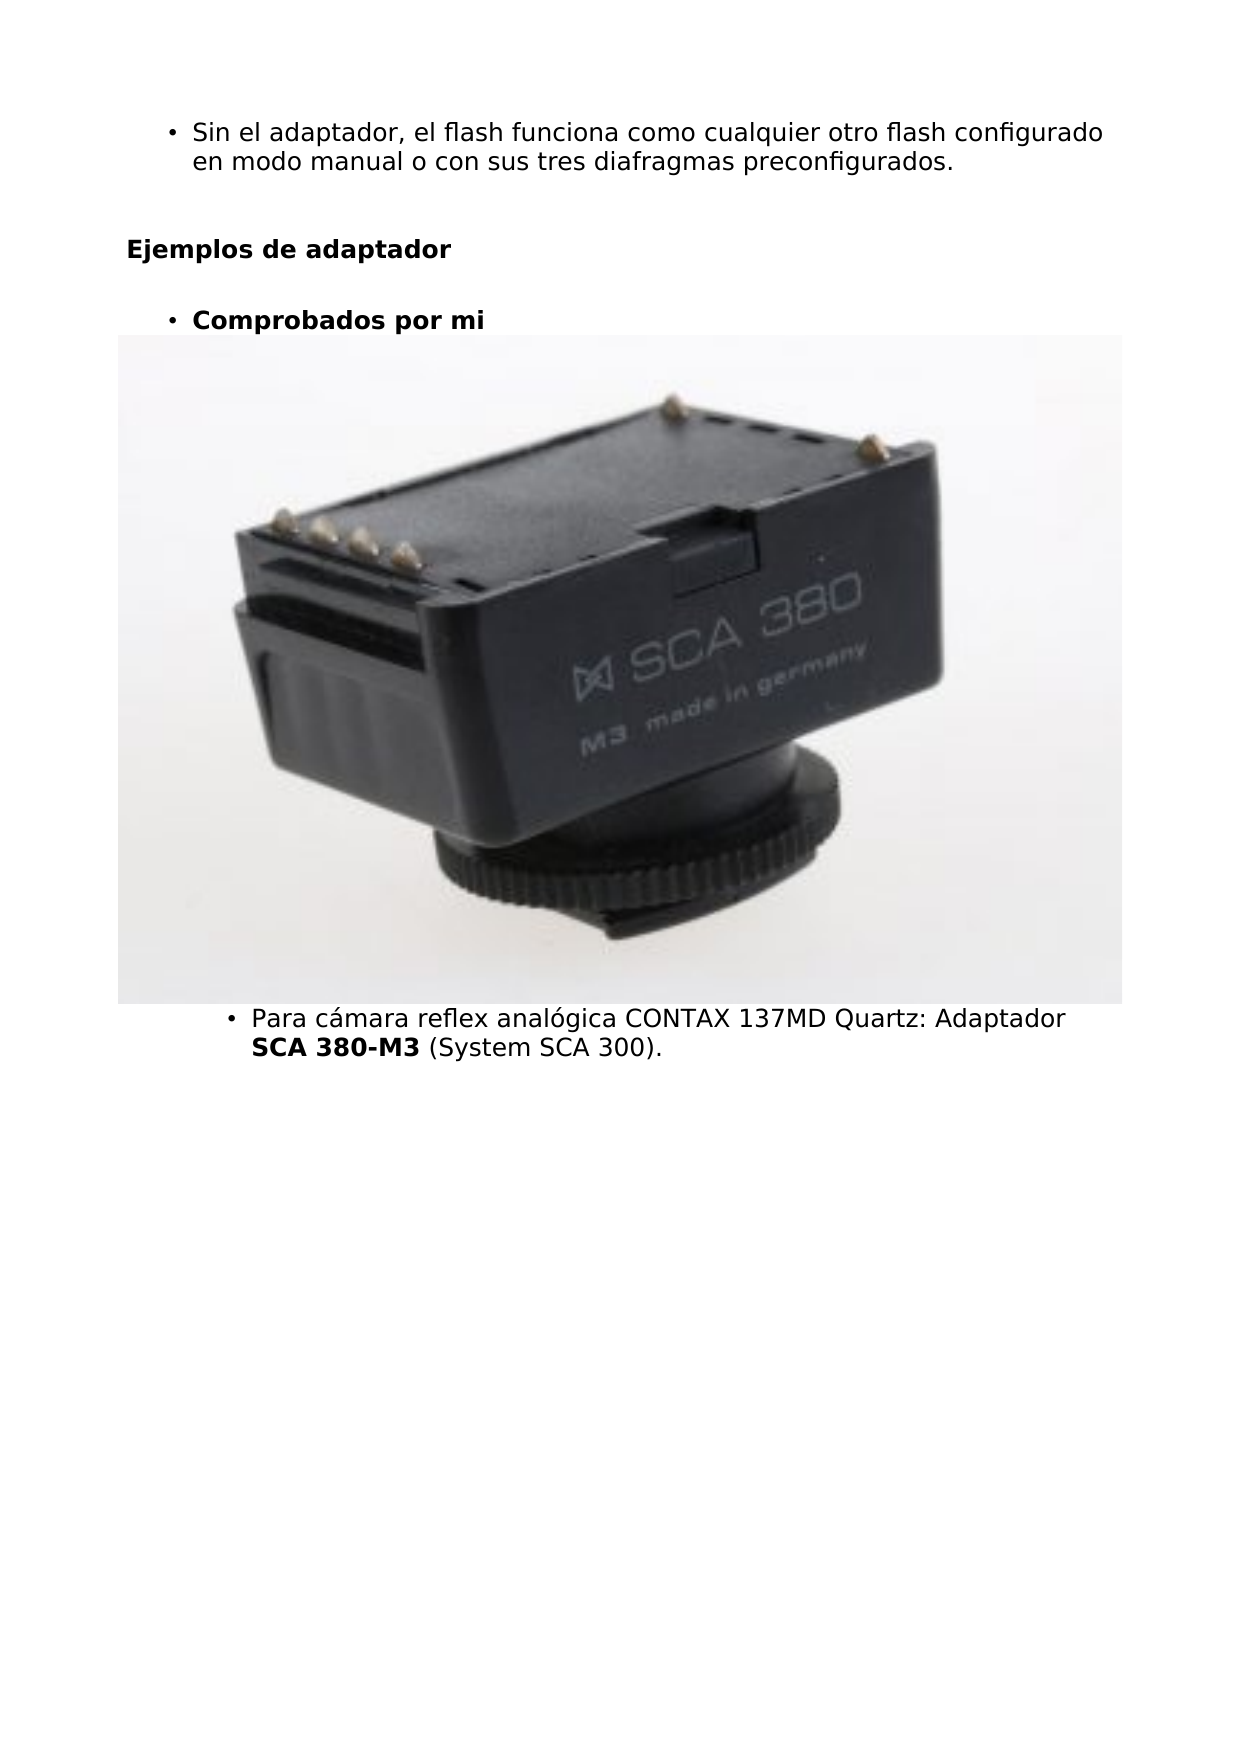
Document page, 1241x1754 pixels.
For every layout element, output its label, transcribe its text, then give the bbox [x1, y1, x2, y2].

text Ejemplos de adaptador [118, 206, 1122, 264]
list Comprobados por mi [177, 306, 1122, 335]
list Para cámara reflex analógica CONTAX 137MD Quartz: Adaptador SCA 380-M3 (System SCA 300). [236, 1004, 1122, 1062]
list Sin el adaptador, el flash funciona como cualquier otro flash configurado en modo manual o con sus tres diafragmas preconfigurados. [177, 118, 1122, 176]
picture [118, 335, 1123, 1004]
